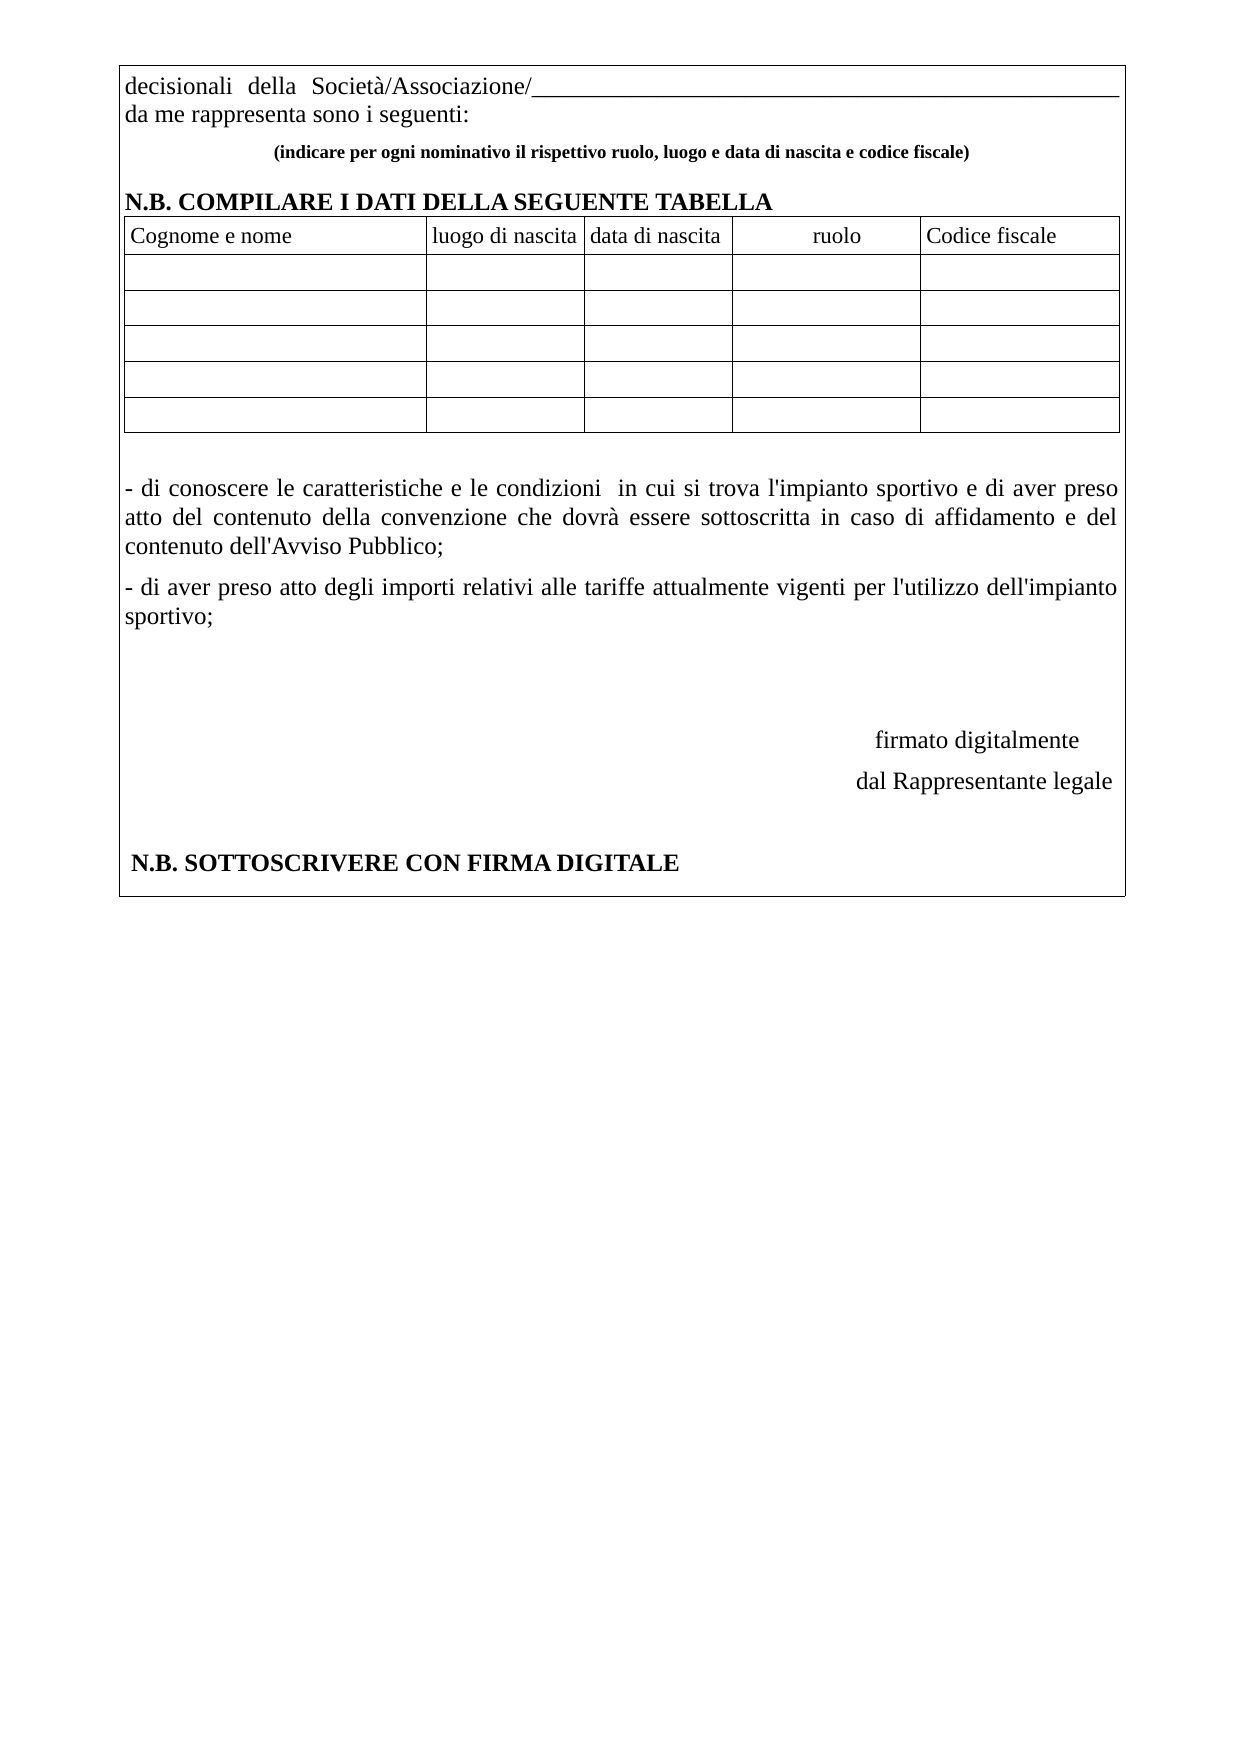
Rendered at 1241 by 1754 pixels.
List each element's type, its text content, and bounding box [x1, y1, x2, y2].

table_cell [427, 362, 584, 397]
table_cell [921, 326, 1119, 361]
table_cell [921, 362, 1119, 397]
table_cell [427, 326, 584, 361]
table_header decisionali della Società/Associazione/_______________________________________________ da me rappresenta sono i seguenti: (indicare per ogni nominativo il rispettivo ruolo, luogo e data di nascita e codice fiscale) N.B. COMPILARE I DATI DELLA SEGUENTE TABELLA - di conoscere le caratteristiche e le condizioni in cui si trova l'impianto sportivo e di aver preso atto del contenuto della convenzione che dovrà essere sottoscritta in caso di affidamento e del contenuto dell'Avviso Pubblico; - di aver preso atto degli importi relativi alle tariffe attualmente vigenti per l'utilizzo dell'impianto sportivo; firmato digitalmente dal Rappresentante legale N.B. SOTTOSCRIVERE CON FIRMA DIGITALE [120, 66, 1125, 896]
table_header luogo di nascita [427, 217, 584, 254]
table_cell [585, 291, 732, 325]
table_cell [733, 362, 920, 397]
table_cell [125, 291, 426, 325]
table_cell [125, 326, 426, 361]
table_cell [921, 291, 1119, 325]
table_cell [921, 398, 1119, 432]
table_cell [125, 398, 426, 432]
table_header ruolo [733, 217, 920, 254]
table_cell [733, 326, 920, 361]
table_cell [125, 255, 426, 290]
table_cell [125, 362, 426, 397]
table_cell [733, 255, 920, 290]
table_cell [585, 362, 732, 397]
table_cell [427, 291, 584, 325]
table_cell [733, 398, 920, 432]
table_cell [427, 398, 584, 432]
table_cell [733, 291, 920, 325]
table_cell [921, 255, 1119, 290]
table_cell [585, 398, 732, 432]
table_cell [585, 255, 732, 290]
table_header data di nascita [585, 217, 732, 254]
table_cell [585, 326, 732, 361]
table_header Codice fiscale [921, 217, 1119, 254]
table_cell [427, 255, 584, 290]
table_header Cognome e nome [125, 217, 426, 254]
